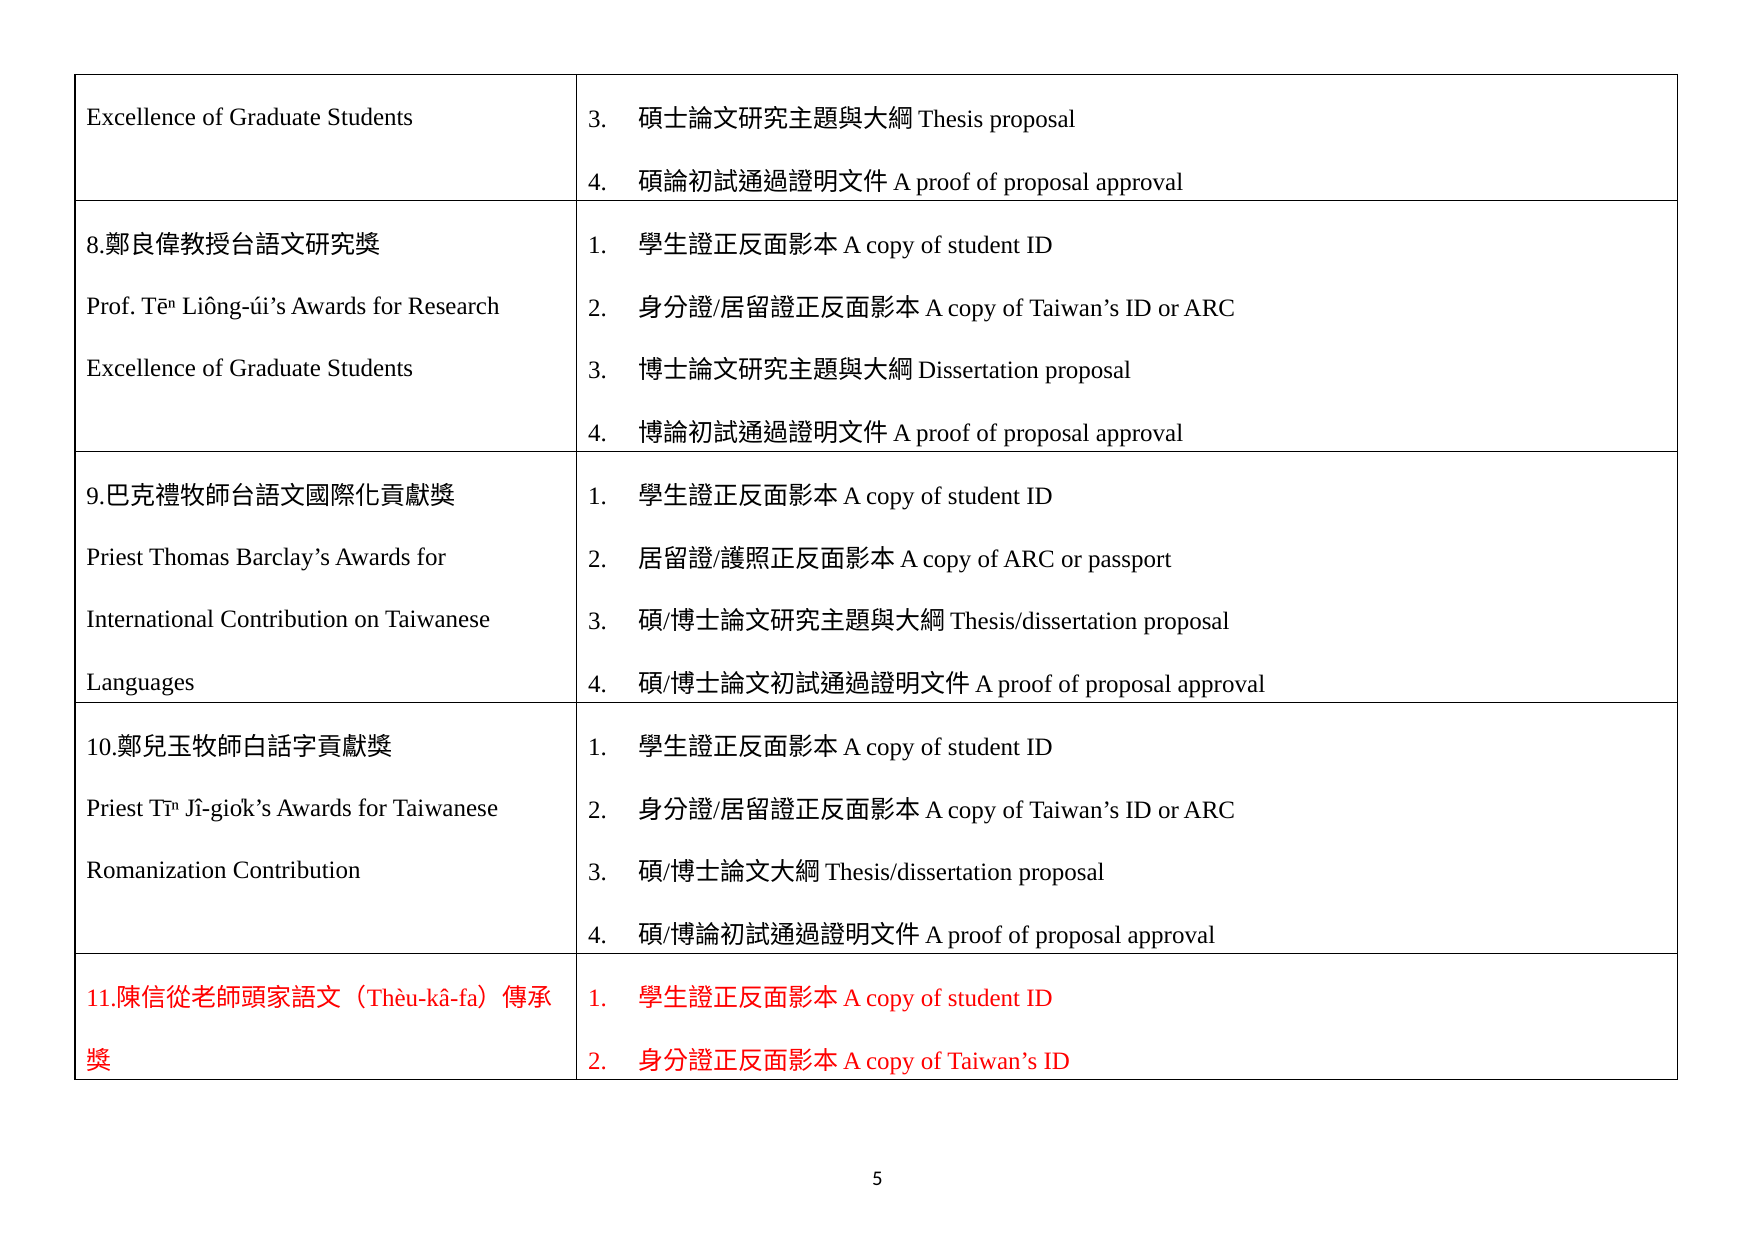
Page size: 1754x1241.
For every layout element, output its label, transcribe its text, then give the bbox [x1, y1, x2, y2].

table_cell 學生證正反面影本A copy of student ID 身分證/居留證正反面影本A copy of Taiwan’s ID or ARC 博士論文研究主題與大綱Dissertation proposal 博論初試通過證明文件A proof of proposal approval [577, 201, 1677, 451]
table_cell 學生證正反面影本A copy of student ID 居留證/護照正反面影本A copy of ARC or passport 碩/博士論文研究主題與大綱Thesis/dissertation proposal 碩/博士論文初試通過證明文件A proof of proposal approval [577, 452, 1677, 702]
table_cell 11.陳信從老師頭家語文（Thèu-kâ-fa）傳承獎 [76, 954, 576, 1079]
table_cell 學生證正反面影本A copy of student ID 身分證/居留證正反面影本A copy of Taiwan’s ID or ARC 碩士論文研究主題與大綱Thesis proposal 碩論初試通過證明文件A proof of proposal approval [577, 75, 1677, 200]
table_cell 9.巴克禮牧師台語文國際化貢獻獎 Priest Thomas Barclay’s Awards for International Contribution on Taiwanese Languages [76, 452, 576, 702]
table_cell 8.鄭良偉教授台語文研究獎 Prof. Tēⁿ Liông-úi’s Awards for Research Excellence of Graduate Students [76, 201, 576, 451]
table_cell 10.鄭兒玉牧師白話字貢獻獎 Priest Tīⁿ Jî-gio̍k’s Awards for Taiwanese Romanization Contribution [76, 703, 576, 953]
table_cell Excellence of Graduate Students [76, 75, 576, 200]
table_cell 學生證正反面影本A copy of student ID 身分證正反面影本A copy of Taiwan’s ID 申請日前一年度ê成績單(註明曾修過之台文系開設客語文（Hak-fa／Thèu-kâ-fa）相關課程) Transcripts of previous year [577, 954, 1677, 1079]
table_cell 學生證正反面影本A copy of student ID 身分證/居留證正反面影本A copy of Taiwan’s ID or ARC 碩/博士論文大綱Thesis/dissertation proposal 碩/博論初試通過證明文件A proof of proposal approval [577, 703, 1677, 953]
